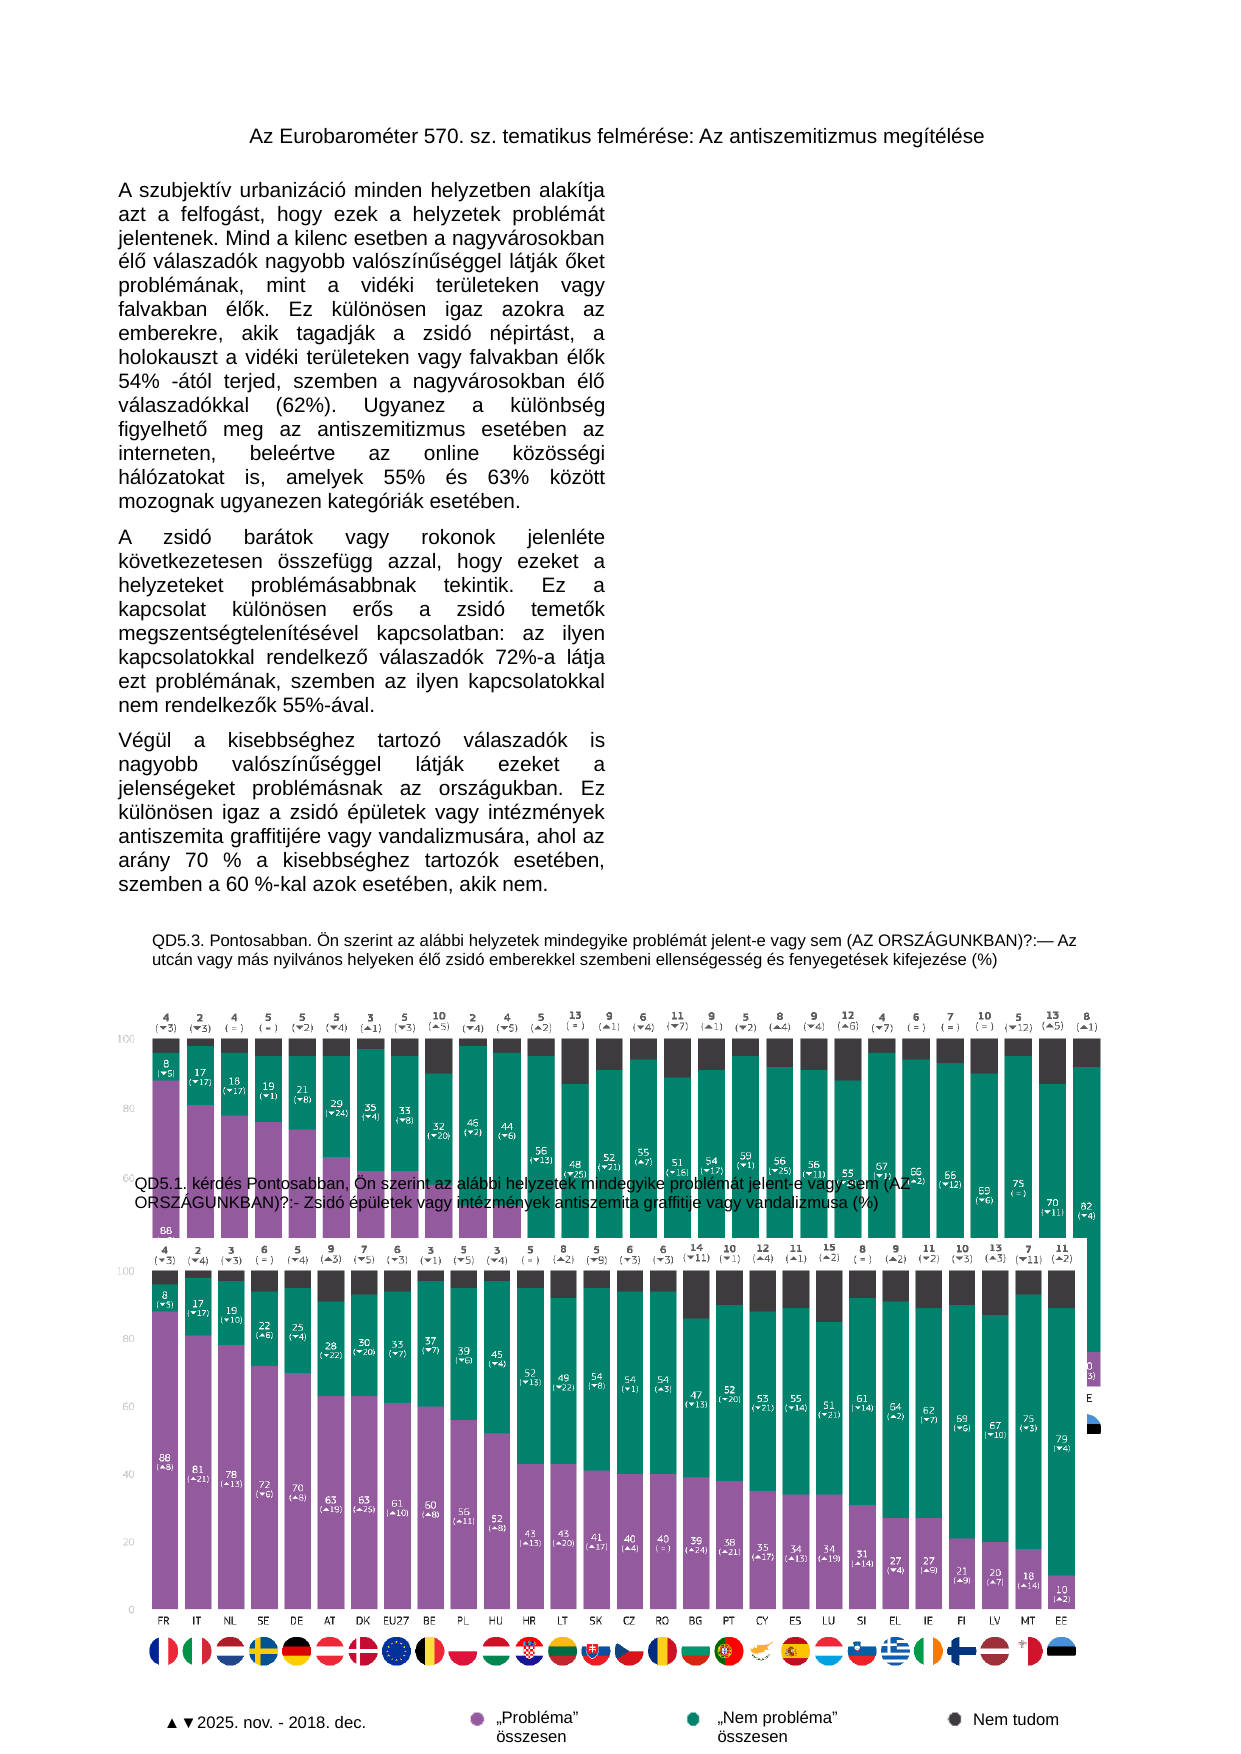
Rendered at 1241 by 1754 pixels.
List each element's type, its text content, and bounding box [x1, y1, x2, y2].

picture [452, 1682, 967, 1751]
text Végül a kisebbséghez tartozó válaszadók is nagyobb valószínűséggel látják ezeket a jelenségeket problémásnak az országukban. Ez különösen igaz a zsidó épületek vagy intézmények antiszemita graffitijére vagy vandalizmusára, ahol az arány 70 % a kisebbséghez tartozók esetében, szemben a 60 %-kal azok esetében, akik nem. [118, 728, 605, 896]
picture [104, 1006, 1106, 1670]
text A szubjektív urbanizáció minden helyzetben alakítja azt a felfogást, hogy ezek a helyzetek problémát jelentenek. Mind a kilenc esetben a nagyvárosokban élő válaszadók nagyobb valószínűséggel látják őket problémának, mint a vidéki területeken vagy falvakban élők. Ez különösen igaz azokra az emberekre, akik tagadják a zsidó népirtást, a holokauszt a vidéki területeken vagy falvakban élők 54% -ától terjed, szemben a nagyvárosokban élő válaszadókkal (62%). Ugyanez a különbség figyelhető meg az antiszemitizmus esetében az interneten, beleértve az online közösségi hálózatokat is, amelyek 55% és 63% között mozognak ugyanezen kategóriák esetében. [118, 177, 605, 513]
text A zsidó barátok vagy rokonok jelenléte következetesen összefügg azzal, hogy ezeket a helyzeteket problémásabbnak tekintik. Ez a kapcsolat különösen erős a zsidó temetők megszentségtelenítésével kapcsolatban: az ilyen kapcsolatokkal rendelkező válaszadók 72%-a látja ezt problémának, szemben az ilyen kapcsolatokkal nem rendelkezők 55%-ával. [118, 525, 605, 716]
